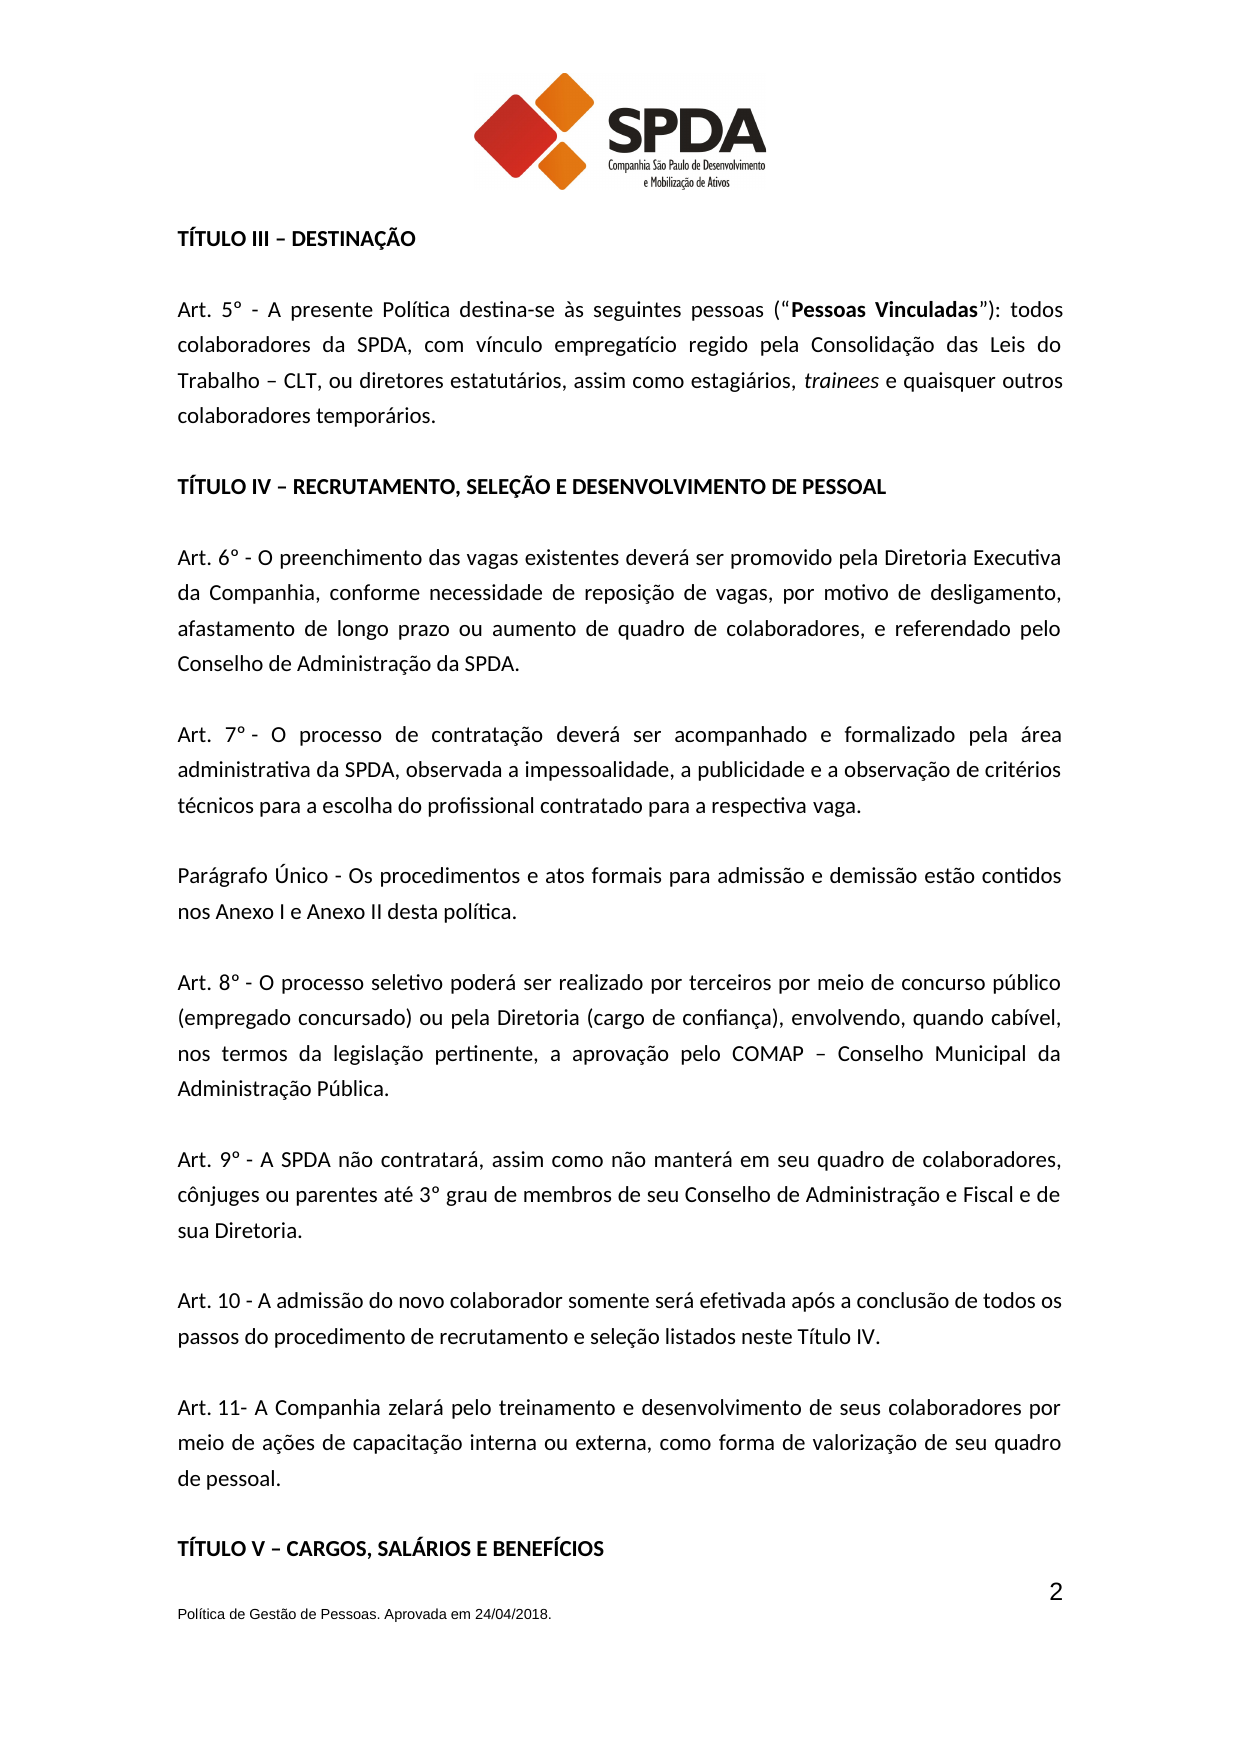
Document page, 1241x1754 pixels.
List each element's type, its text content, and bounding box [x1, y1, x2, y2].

text Art. 6º - O preenchimento das vagas existentes deverá ser promovido pela Diretoria Executiva da Companhia, conforme necessidade de reposição de vagas, por motivo de desligamento, afastamento de longo prazo ou aumento de quadro de colaboradores, e referendado pelo Conselho de Administração da SPDA. [177, 537, 1063, 678]
text TÍTULO III – DESTINAÇÃO [177, 218, 1063, 253]
text TÍTULO V – CARGOS, SALÁRIOS E BENEFÍCIOS [177, 1528, 1063, 1564]
text Art. 8º - O processo seletivo poderá ser realizado por terceiros por meio de concurso público (empregado concursado) ou pela Diretoria (cargo de confiança), envolvendo, quando cabível, nos termos da legislação pertinente, a aprovação pelo COMAP – Conselho Municipal da Administração Pública. [177, 962, 1063, 1103]
text Art. 11- A Companhia zelará pelo treinamento e desenvolvimento de seus colaboradores por meio de ações de capacitação interna ou externa, como forma de valorização de seu quadro de pessoal. [177, 1387, 1063, 1493]
text Art. 7º - O processo de contratação deverá ser acompanhado e formalizado pela área administrativa da SPDA, observada a impessoalidade, a publicidade e a observação de critérios técnicos para a escolha do profissional contratado para a respectiva vaga. [177, 714, 1063, 820]
text Art. 10 - A admissão do novo colaborador somente será efetivada após a conclusão de todos os passos do procedimento de recrutamento e seleção listados neste Título IV. [177, 1281, 1063, 1351]
text Parágrafo Único - Os procedimentos e atos formais para admissão e demissão estão contidos nos Anexo I e Anexo II desta política. [177, 856, 1063, 926]
text TÍTULO IV – RECRUTAMENTO, SELEÇÃO E DESENVOLVIMENTO DE PESSOAL [177, 466, 1063, 501]
text Art. 9º - A SPDA não contratará, assim como não manterá em seu quadro de colaboradores, cônjuges ou parentes até 3º grau de membros de seu Conselho de Administração e Fiscal e de sua Diretoria. [177, 1139, 1063, 1245]
text Art. 5º - A presente Política destina-se às seguintes pessoas (“Pessoas Vinculadas”): todos colaboradores da SPDA, com vínculo empregatício regido pela Consolidação das Leis do Trabalho – CLT, ou diretores estatutários, assim como estagiários, trainees e quaisquer outros colaboradores temporários. [177, 289, 1063, 431]
